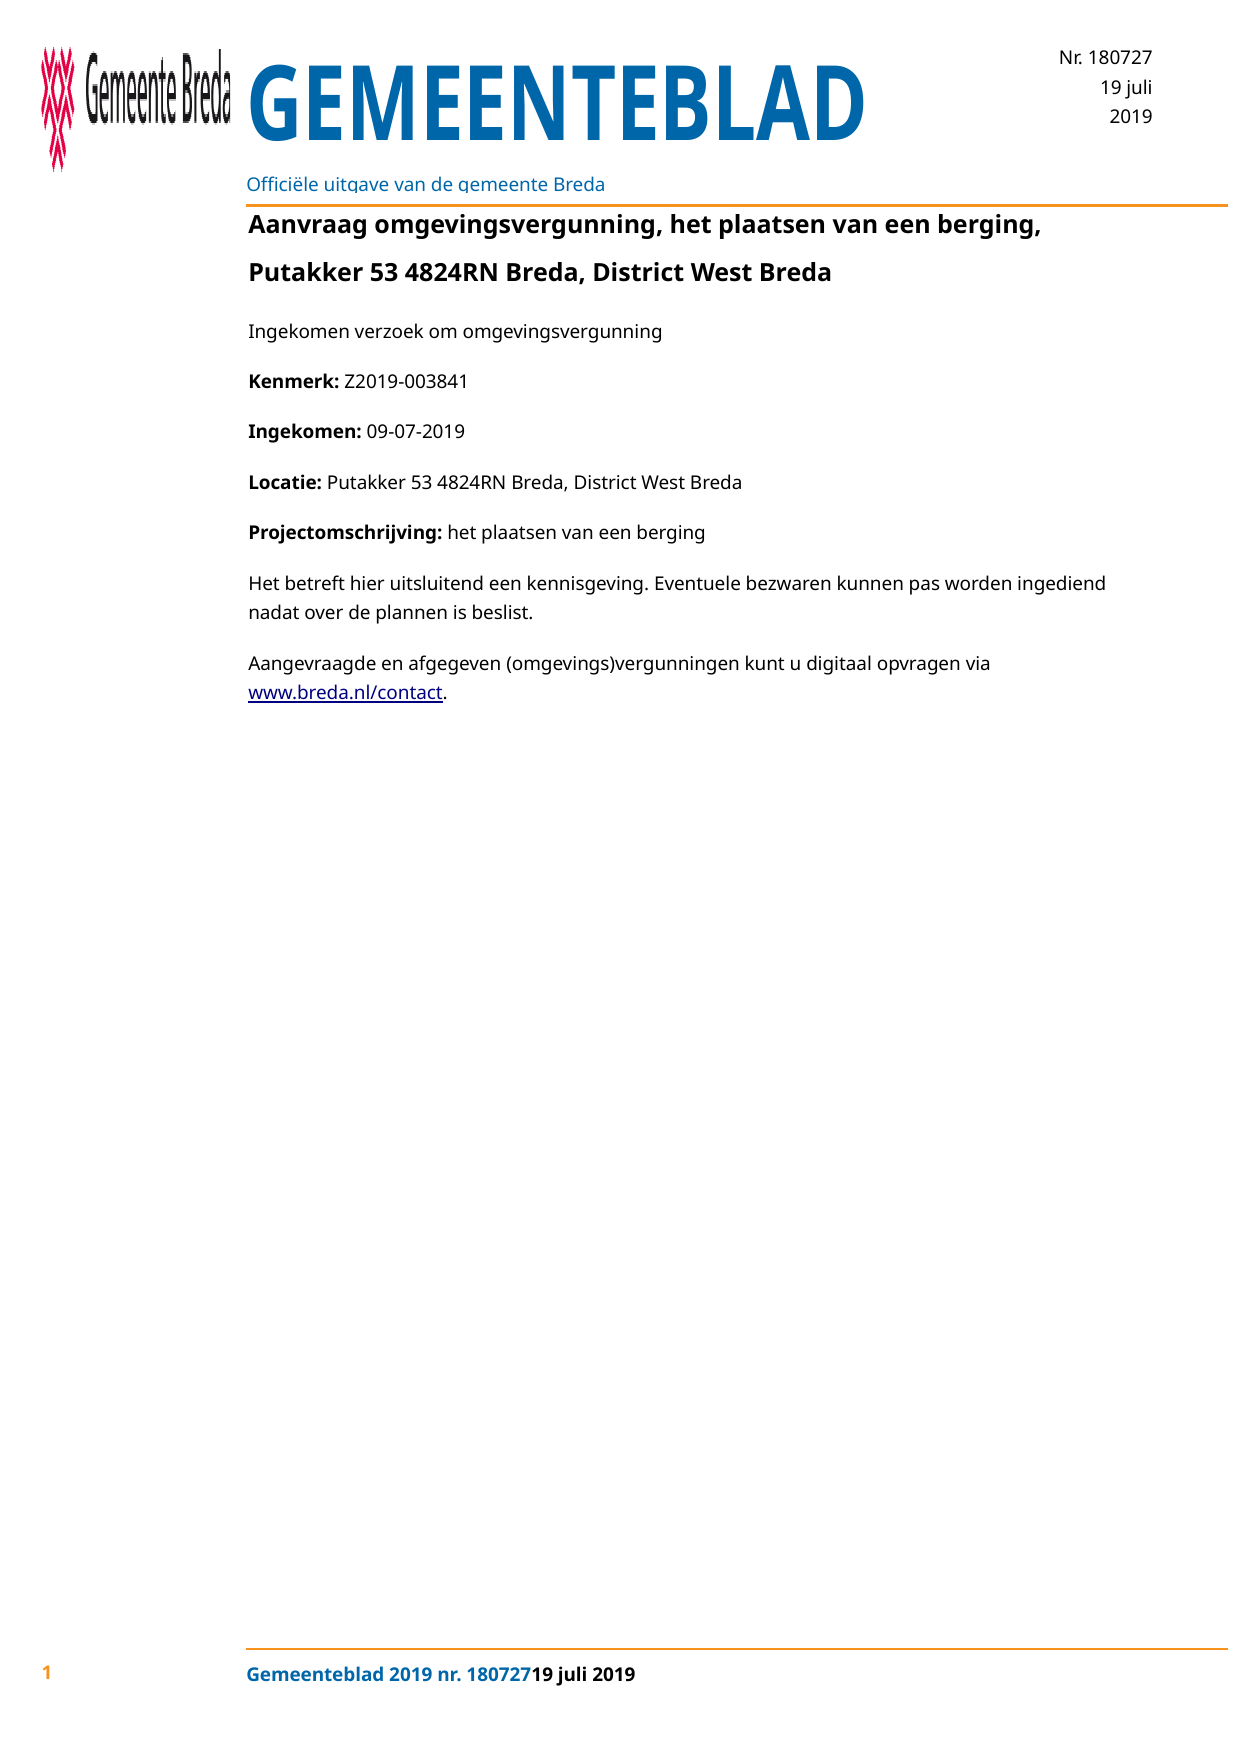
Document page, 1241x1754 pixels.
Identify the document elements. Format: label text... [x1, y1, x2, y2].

text Aanvraag omgevingsvergunning, het plaatsen van een berging, Putakker 53 4824RN Breda, District West Breda [248, 207, 1152, 288]
text Ingekomen verzoek om omgevingsvergunning [248, 318, 1152, 344]
text Kenmerk: Z2019-003841 [248, 368, 1152, 394]
text Locatie: Putakker 53 4824RN Breda, District West Breda [248, 469, 1152, 495]
picture [41, 47, 231, 172]
text Het betreft hier uitsluitend een kennisgeving. Eventuele bezwaren kunnen pas worden ingediend nadat over de plannen is beslist. [248, 570, 1152, 625]
text Ingekomen: 09-07-2019 [248, 419, 1152, 444]
text Aangevraagde en afgegeven (omgevings)vergunningen kunt u digitaal opvragen via www.breda.nl/contact. [248, 650, 1152, 705]
text Projectomschrijving: het plaatsen van een berging [248, 519, 1152, 545]
